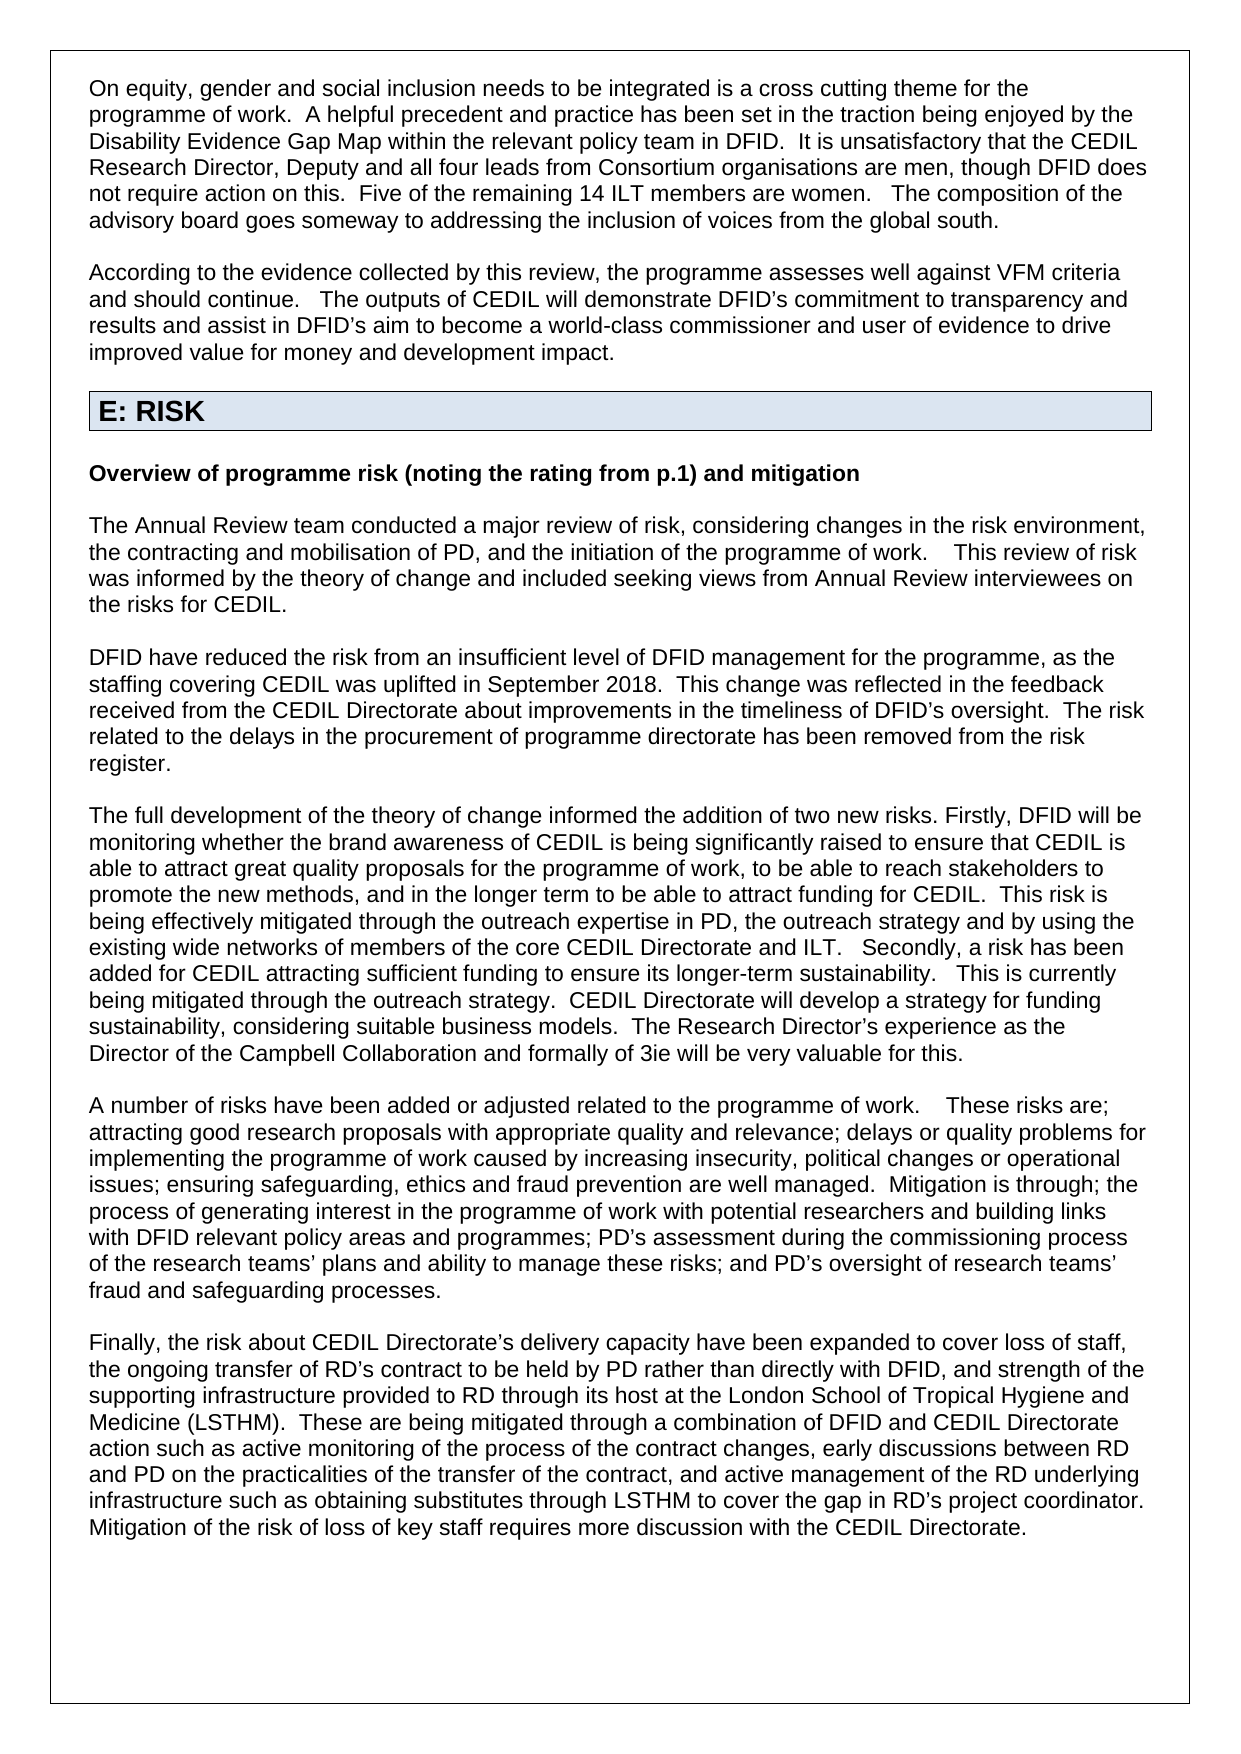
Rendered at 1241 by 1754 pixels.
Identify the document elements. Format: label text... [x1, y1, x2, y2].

text DFID have reduced the risk from an insufficient level of DFID management for the programme, as the staffing covering CEDIL was uplifted in September 2018. This change was reflected in the feedback received from the CEDIL Directorate about improvements in the timeliness of DFID’s oversight. The risk related to the delays in the procurement of programme directorate has been removed from the risk register. [89, 644, 1152, 776]
text According to the evidence collected by this review, the programme assesses well against VFM criteria and should continue. The outputs of CEDIL will demonstrate DFID’s commitment to transparency and results and assist in DFID’s aim to become a world-class commissioner and user of evidence to drive improved value for money and development impact. [89, 259, 1152, 365]
text On equity, gender and social inclusion needs to be integrated is a cross cutting theme for the programme of work. A helpful precedent and practice has been set in the traction being enjoyed by the Disability Evidence Gap Map within the relevant policy team in DFID. It is unsatisfactory that the CEDIL Research Director, Deputy and all four leads from Consortium organisations are men, though DFID does not require action on this. Five of the remaining 14 ILT members are women. The composition of the advisory board goes someway to addressing the inclusion of voices from the global south. [89, 75, 1152, 233]
text The full development of the theory of change informed the addition of two new risks. Firstly, DFID will be monitoring whether the brand awareness of CEDIL is being significantly raised to ensure that CEDIL is able to attract great quality proposals for the programme of work, to be able to reach stakeholders to promote the new methods, and in the longer term to be able to attract funding for CEDIL. This risk is being effectively mitigated through the outreach expertise in PD, the outreach strategy and by using the existing wide networks of members of the core CEDIL Directorate and ILT. Secondly, a risk has been added for CEDIL attracting sufficient funding to ensure its longer-term sustainability. This is currently being mitigated through the outreach strategy. CEDIL Directorate will develop a strategy for funding sustainability, considering suitable business models. The Research Director’s experience as the Director of the Campbell Collaboration and formally of 3ie will be very valuable for this. [89, 802, 1152, 1066]
text The Annual Review team conducted a major review of risk, considering changes in the risk environment, the contracting and mobilisation of PD, and the initiation of the programme of work. This review of risk was informed by the theory of change and included seeking views from Annual Review interviewees on the risks for CEDIL. [89, 512, 1152, 618]
text Finally, the risk about CEDIL Directorate’s delivery capacity have been expanded to cover loss of staff, the ongoing transfer of RD’s contract to be held by PD rather than directly with DFID, and strength of the supporting infrastructure provided to RD through its host at the London School of Tropical Hygiene and Medicine (LSTHM). These are being mitigated through a combination of DFID and CEDIL Directorate action such as active monitoring of the process of the contract changes, early discussions between RD and PD on the practicalities of the transfer of the contract, and active management of the RD underlying infrastructure such as obtaining substitutes through LSTHM to cover the gap in RD’s project coordinator. Mitigation of the risk of loss of key staff requires more discussion with the CEDIL Directorate. [89, 1329, 1152, 1540]
text Overview of programme risk (noting the rating from p.1) and mitigation [89, 460, 1152, 486]
text E: RISK [90, 392, 1151, 430]
text A number of risks have been added or adjusted related to the programme of work. These risks are; attracting good research proposals with appropriate quality and relevance; delays or quality problems for implementing the programme of work caused by increasing insecurity, political changes or operational issues; ensuring safeguarding, ethics and fraud prevention are well managed. Mitigation is through; the process of generating interest in the programme of work with potential researchers and building links with DFID relevant policy areas and programmes; PD’s assessment during the commissioning process of the research teams’ plans and ability to manage these risks; and PD’s oversight of research teams’ fraud and safeguarding processes. [89, 1092, 1152, 1303]
